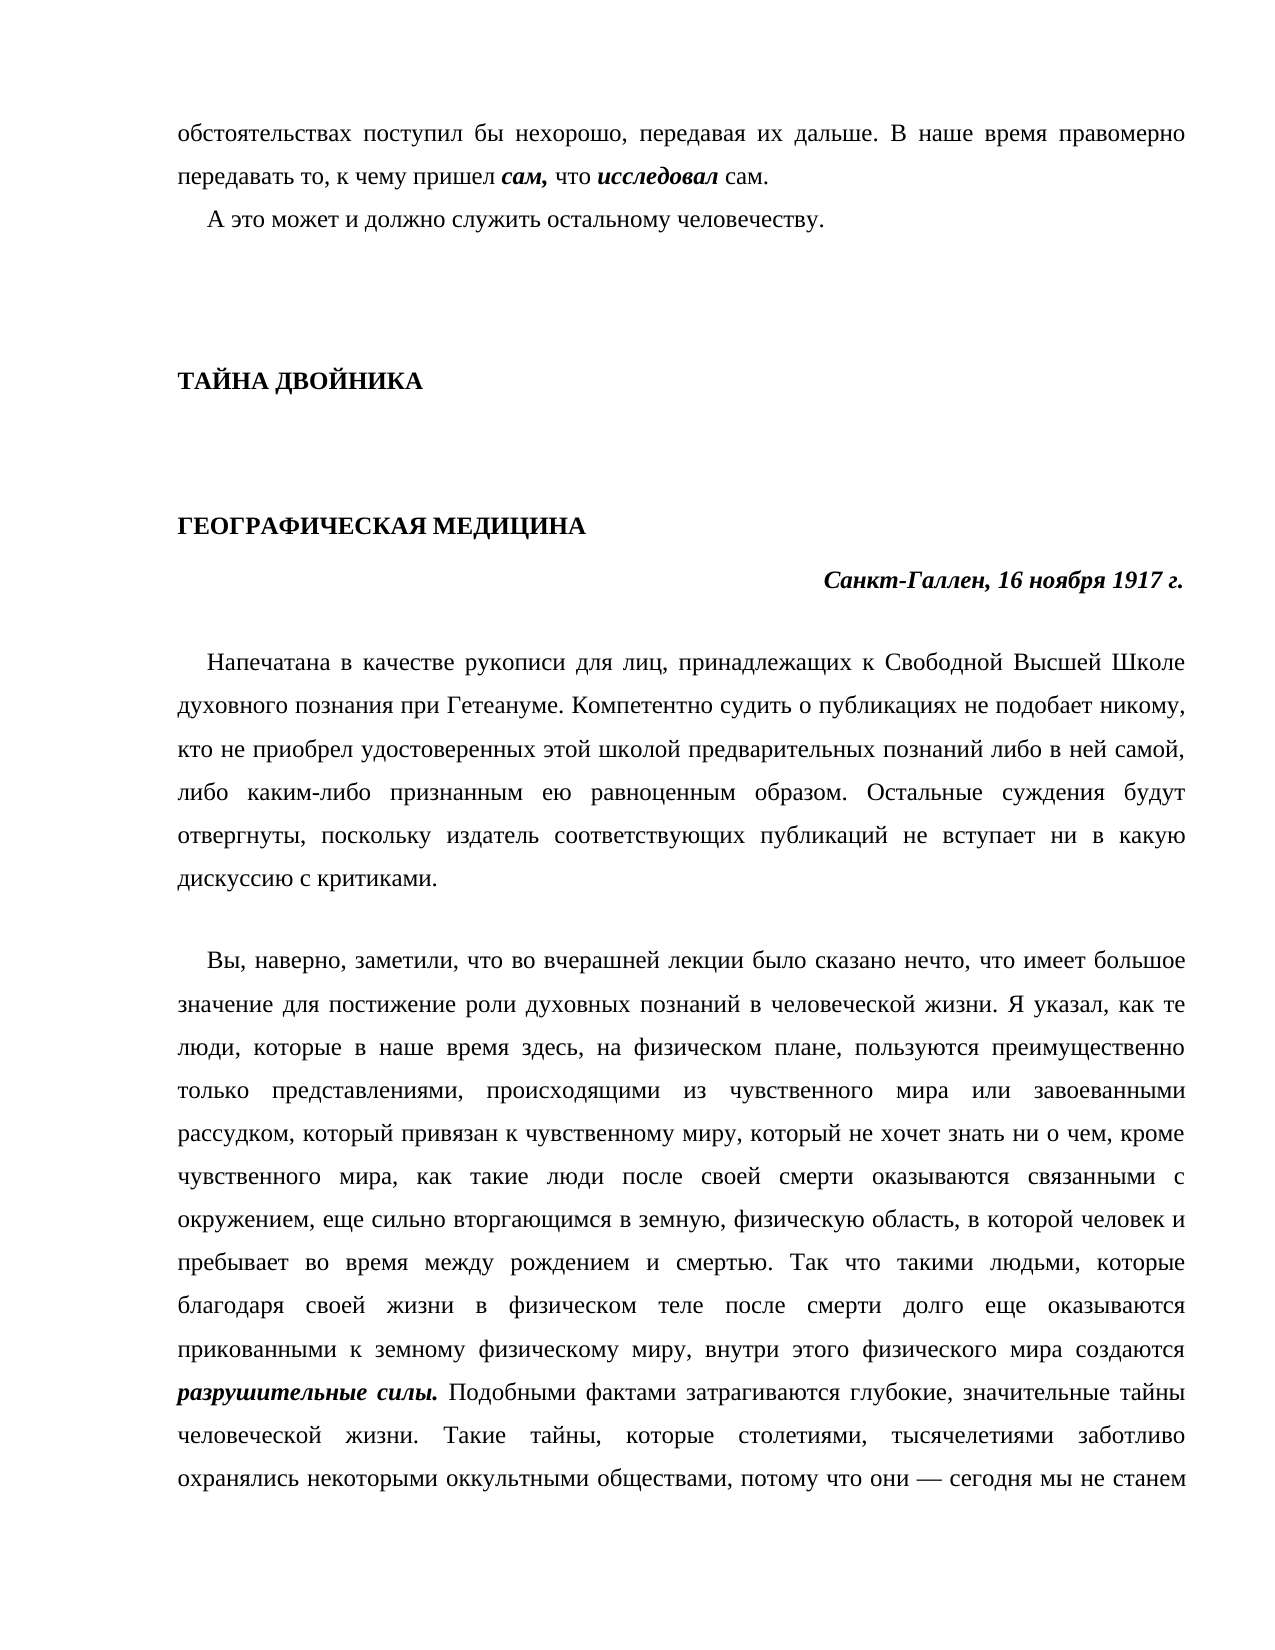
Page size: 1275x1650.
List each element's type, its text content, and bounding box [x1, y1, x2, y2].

text А это может и должно служить остальному человечеству. [177, 204, 1186, 233]
text Санкт-Галлен, 16 ноября 1917 г. [177, 565, 1186, 593]
text ГЕОГРАФИЧЕСКАЯ МЕДИЦИНА [177, 511, 1186, 540]
text Вы, наверно, заметили, что во вчерашней лекции было сказано нечто, что имеет большое значение для постижение роли духовных познаний в человеческой жизни. Я указал, как те люди, которые в наше время здесь, на физическом плане, пользуются преимущественно только представлениями, происходящими из чувственного мира или завоеванными рассудком, который привязан к чувственному миру, который не хочет знать ни о чем, кроме чувственного мира, как такие люди после своей смерти оказываются связанными с окружением, еще сильно вторгающимся в земную, физическую область, в которой человек и пребывает во время между рождением и смертью. Так что такими людьми, которые благодаря своей жизни в физическом теле после смерти долго еще оказываются прикованными к земному физическому миру, внутри этого физического мира создаются разрушительные силы. Подобными фактами затрагиваются глубокие, значительные тайны человеческой жизни. Такие тайны, которые столетиями, тысячелетиями заботливо охранялись некоторыми оккультными обществами, потому что они — сегодня мы не станем [177, 946, 1186, 1492]
text ТАЙНА ДВОЙНИКА [177, 366, 1186, 395]
text Напечатана в качестве рукописи для лиц, принадлежащих к Свободной Высшей Школе духовного познания при Гетеануме. Компетентно судить о публикациях не подобает никому, кто не приобрел удостоверенных этой школой предварительных познаний либо в ней самой, либо каким-либо признанным ею равноценным образом. Остальные суждения будут отвергнуты, поскольку издатель соответствующих публикаций не вступает ни в какую дискуссию с критиками. [177, 647, 1186, 892]
text обстоятельствах поступил бы нехорошо, передавая их дальше. В наше время правомерно передавать то, к чему пришел сам, что исследовал сам. [177, 118, 1186, 190]
